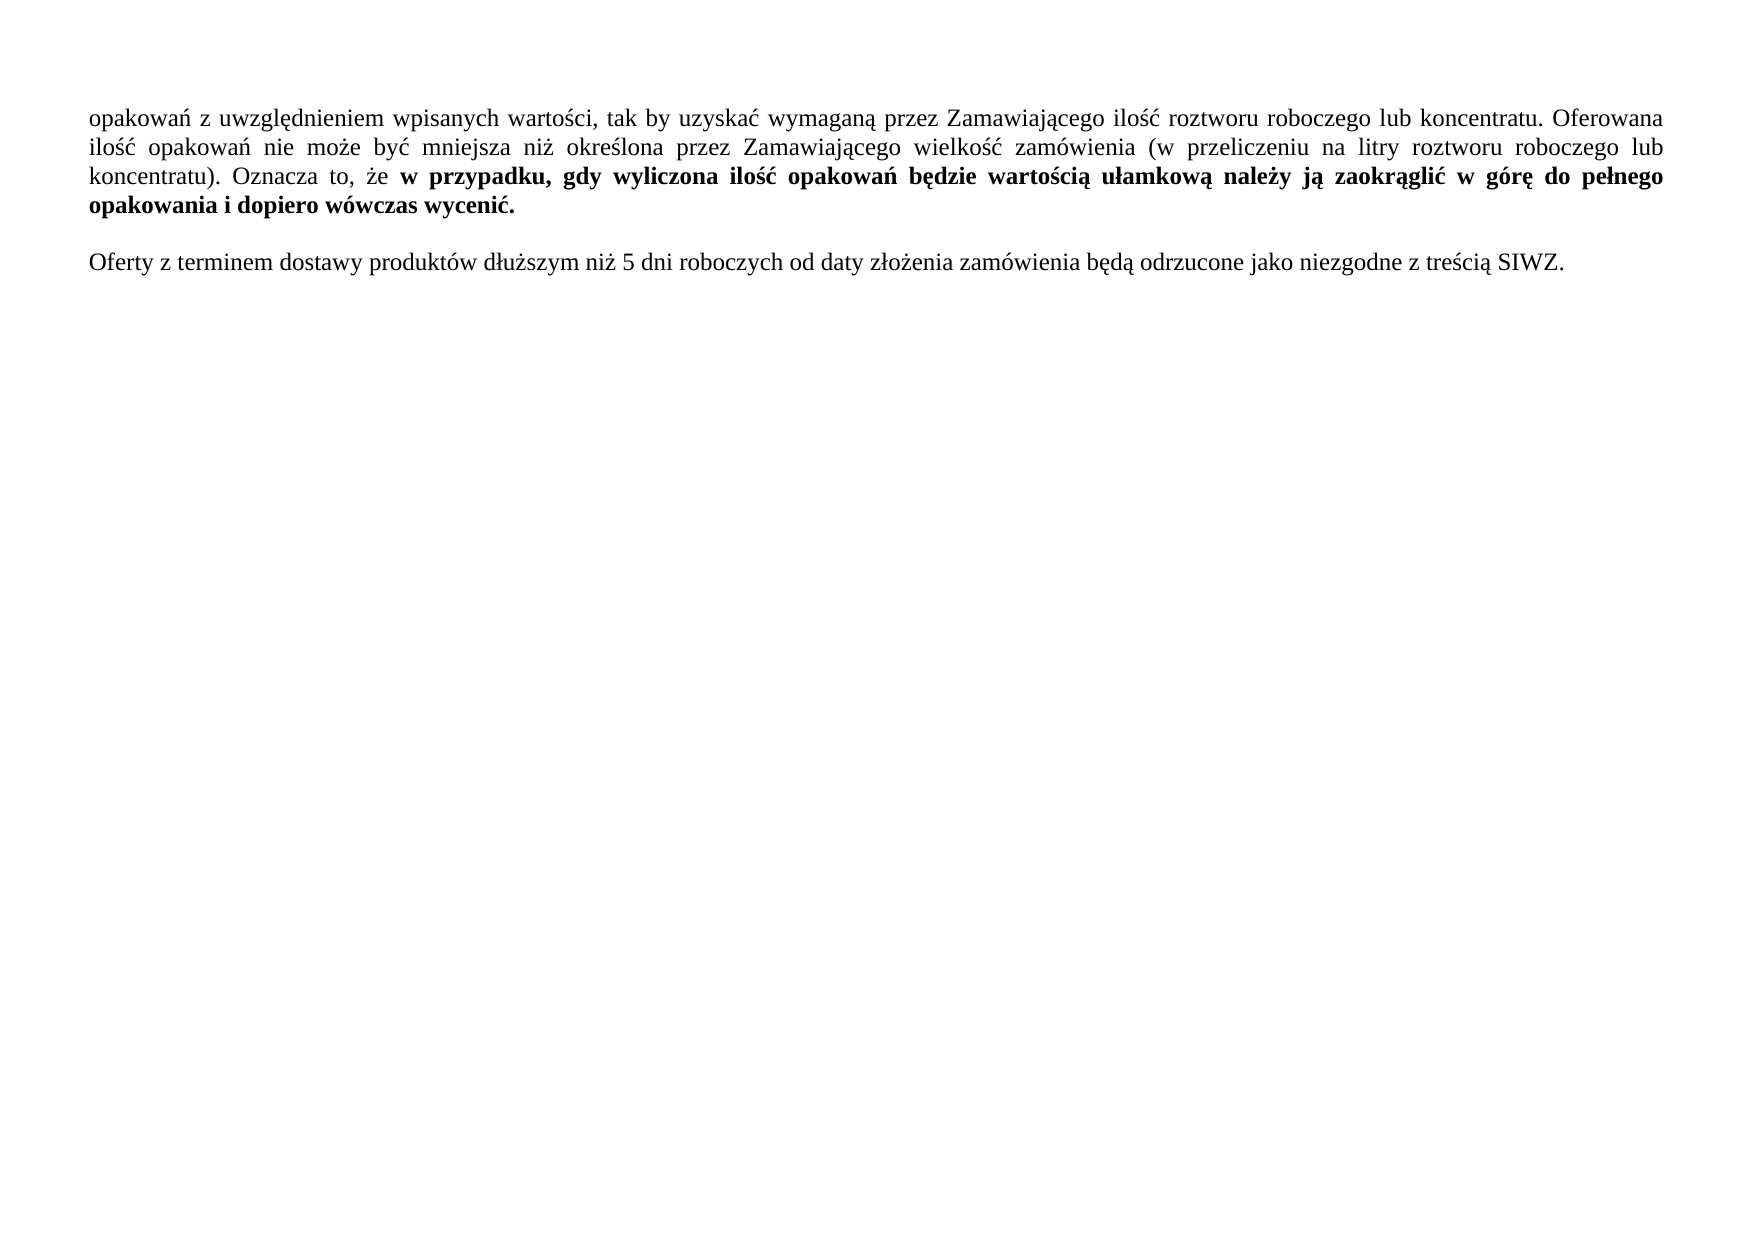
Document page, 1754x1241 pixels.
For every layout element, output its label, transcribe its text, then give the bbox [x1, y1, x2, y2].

text opakowań z uwzględnieniem wpisanych wartości, tak by uzyskać wymaganą przez Zamawiającego ilość roztworu roboczego lub koncentratu. Oferowana ilość opakowań nie może być mniejsza niż określona przez Zamawiającego wielkość zamówienia (w przeliczeniu na litry roztworu roboczego lub koncentratu). Oznacza to, że w przypadku, gdy wyliczona ilość opakowań będzie wartością ułamkową należy ją zaokrąglić w górę do pełnego opakowania i dopiero wówczas wycenić. [88, 103, 1665, 218]
text Oferty z terminem dostawy produktów dłuższym niż 5 dni roboczych od daty złożenia zamówienia będą odrzucone jako niezgodne z treścią SIWZ. [88, 247, 1665, 276]
